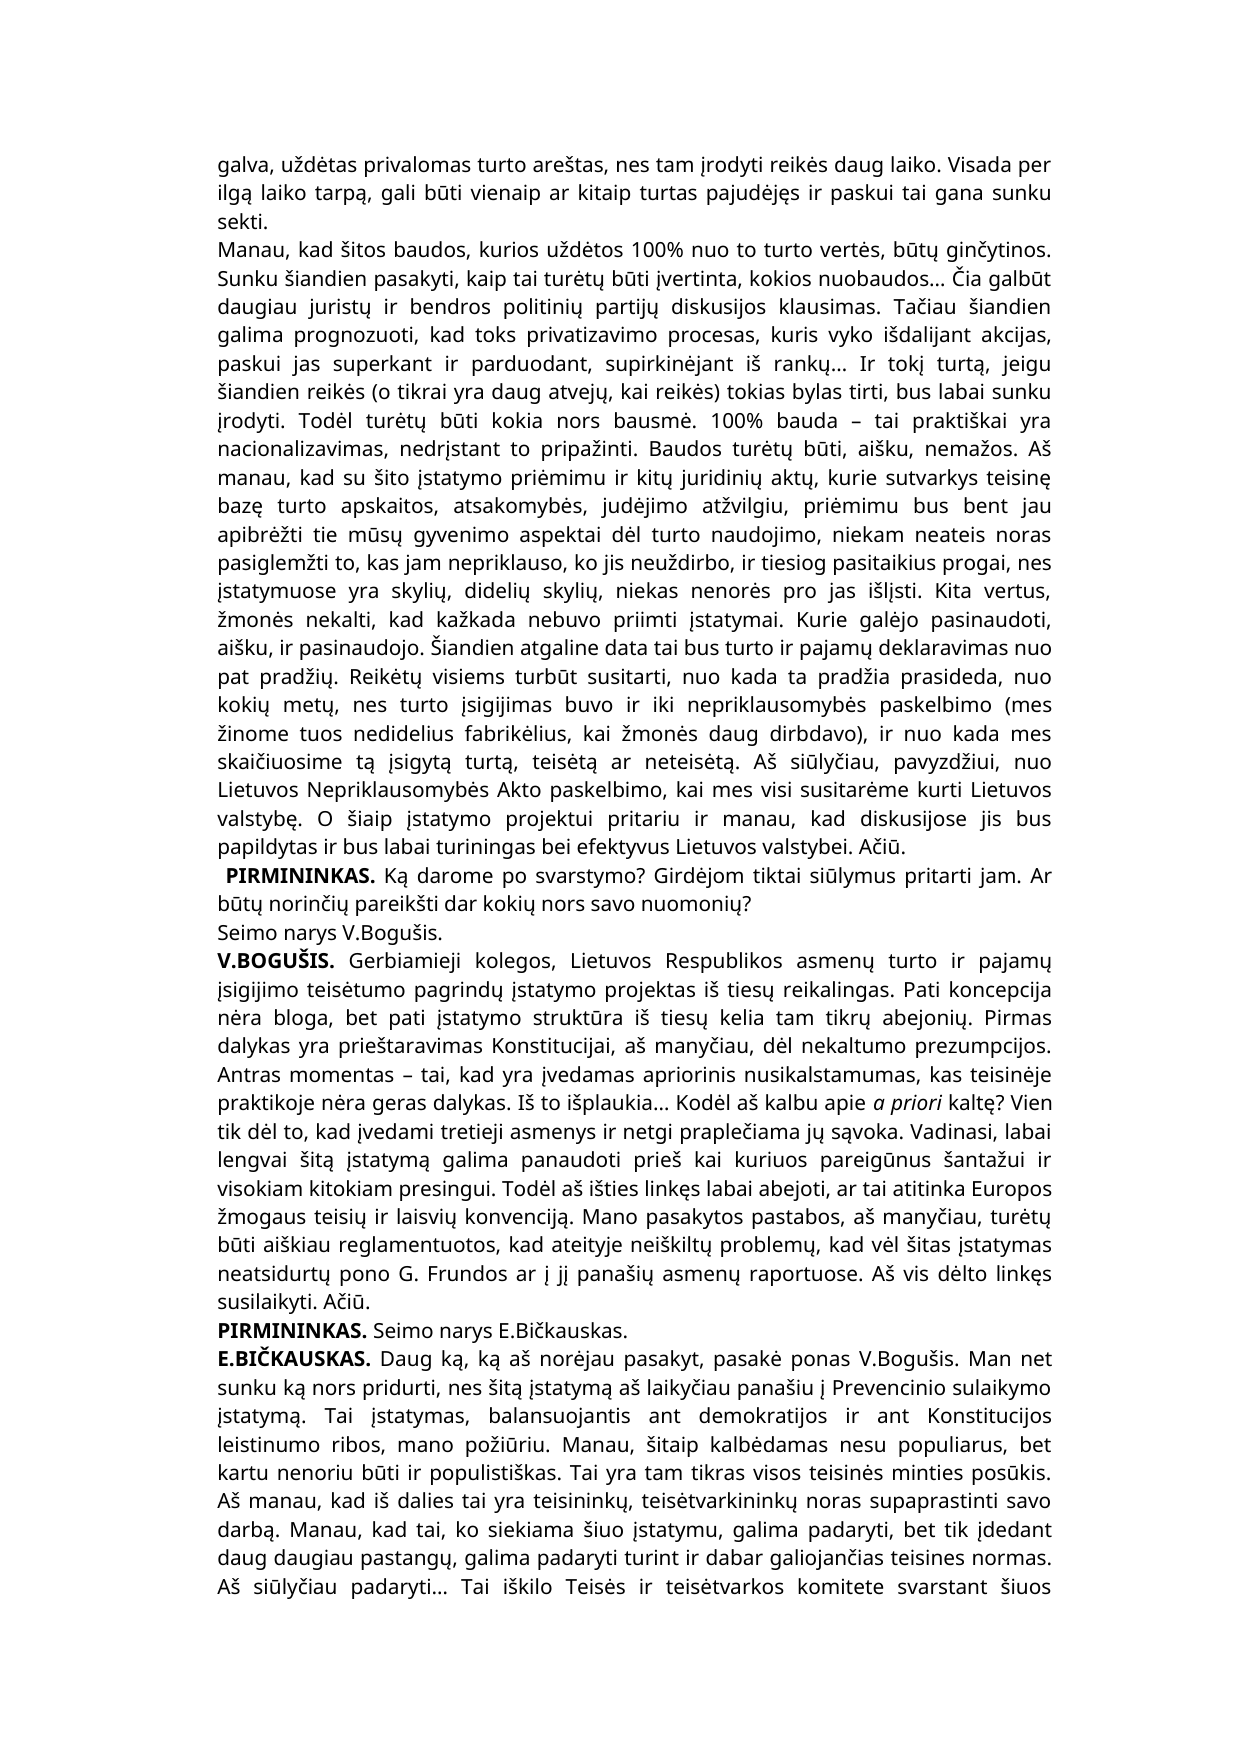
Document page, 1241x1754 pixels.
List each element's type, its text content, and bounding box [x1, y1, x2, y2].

text galva, uždėtas privalomas turto areštas, nes tam įrodyti reikės daug laiko. Visada per ilgą laiko tarpą, gali būti vienaip ar kitaip turtas pajudėjęs ir paskui tai gana sunku sekti. [217, 150, 1053, 235]
text V.BOGUŠIS. Gerbiamieji kolegos, Lietuvos Respublikos asmenų turto ir pajamų įsigijimo teisėtumo pagrindų įstatymo projektas iš tiesų reikalingas. Pati koncepcija nėra bloga, bet pati įstatymo struktūra iš tiesų kelia tam tikrų abejonių. Pirmas dalykas yra prieštaravimas Konstitucijai, aš manyčiau, dėl nekaltumo prezumpcijos. Antras momentas – tai, kad yra įvedamas apriorinis nusikalstamumas, kas teisinėje praktikoje nėra geras dalykas. Iš to išplaukia… Kodėl aš kalbu apie a priori kaltę? Vien tik dėl to, kad įvedami tretieji asmenys ir netgi praplečiama jų sąvoka. Vadinasi, labai lengvai šitą įstatymą galima panaudoti prieš kai kuriuos pareigūnus šantažui ir visokiam kitokiam presingui. Todėl aš išties linkęs labai abejoti, ar tai atitinka Europos žmogaus teisių ir laisvių konvenciją. Mano pasakytos pastabos, aš manyčiau, turėtų būti aiškiau reglamentuotos, kad ateityje neiškiltų problemų, kad vėl šitas įstatymas neatsidurtų pono G. Frundos ar į jį panašių asmenų raportuose. Aš vis dėlto linkęs susilaikyti. Ačiū. [217, 946, 1053, 1316]
text PIRMININKAS. Ką darome po svarstymo? Girdėjom tiktai siūlymus pritarti jam. Ar būtų norinčių pareikšti dar kokių nors savo nuomonių? [217, 861, 1053, 918]
text E.BIČKAUSKAS. Daug ką, ką aš norėjau pasakyt, pasakė ponas V.Bogušis. Man net sunku ką nors pridurti, nes šitą įstatymą aš laikyčiau panašiu į Prevencinio sulaikymo įstatymą. Tai įstatymas, balansuojantis ant demokratijos ir ant Konstitucijos leistinumo ribos, mano požiūriu. Manau, šitaip kalbėdamas nesu populiarus, bet kartu nenoriu būti ir populistiškas. Tai yra tam tikras visos teisinės minties posūkis. Aš manau, kad iš dalies tai yra teisininkų, teisėtvarkininkų noras supaprastinti savo darbą. Manau, kad tai, ko siekiama šiuo įstatymu, galima padaryti, bet tik įdedant daug daugiau pastangų, galima padaryti turint ir dabar galiojančias teisines normas. Aš siūlyčiau padaryti… Tai iškilo Teisės ir teisėtvarkos komitete svarstant šiuos [217, 1344, 1053, 1600]
text PIRMININKAS. Seimo narys E.Bičkauskas. [217, 1316, 1053, 1344]
text Manau, kad šitos baudos, kurios uždėtos 100% nuo to turto vertės, būtų ginčytinos. Sunku šiandien pasakyti, kaip tai turėtų būti įvertinta, kokios nuobaudos… Čia galbūt daugiau juristų ir bendros politinių partijų diskusijos klausimas. Tačiau šiandien galima prognozuoti, kad toks privatizavimo procesas, kuris vyko išdalijant akcijas, paskui jas superkant ir parduodant, supirkinėjant iš rankų… Ir tokį turtą, jeigu šiandien reikės (o tikrai yra daug atvejų, kai reikės) tokias bylas tirti, bus labai sunku įrodyti. Todėl turėtų būti kokia nors bausmė. 100% bauda – tai praktiškai yra nacionalizavimas, nedrįstant to pripažinti. Baudos turėtų būti, aišku, nemažos. Aš manau, kad su šito įstatymo priėmimu ir kitų juridinių aktų, kurie sutvarkys teisinę bazę turto apskaitos, atsakomybės, judėjimo atžvilgiu, priėmimu bus bent jau apibrėžti tie mūsų gyvenimo aspektai dėl turto naudojimo, niekam neateis noras pasiglemžti to, kas jam nepriklauso, ko jis neuždirbo, ir tiesiog pasitaikius progai, nes įstatymuose yra skylių, didelių skylių, niekas nenorės pro jas išlįsti. Kita vertus, žmonės nekalti, kad kažkada nebuvo priimti įstatymai. Kurie galėjo pasinaudoti, aišku, ir pasinaudojo. Šiandien atgaline data tai bus turto ir pajamų deklaravimas nuo pat pradžių. Reikėtų visiems turbūt susitarti, nuo kada ta pradžia prasideda, nuo kokių metų, nes turto įsigijimas buvo ir iki nepriklausomybės paskelbimo (mes žinome tuos nedidelius fabrikėlius, kai žmonės daug dirbdavo), ir nuo kada mes skaičiuosime tą įsigytą turtą, teisėtą ar neteisėtą. Aš siūlyčiau, pavyzdžiui, nuo Lietuvos Nepriklausomybės Akto paskelbimo, kai mes visi susitarėme kurti Lietuvos valstybę. O šiaip įstatymo projektui pritariu ir manau, kad diskusijose jis bus papildytas ir bus labai turiningas bei efektyvus Lietuvos valstybei. Ačiū. [217, 235, 1053, 861]
text Seimo narys V.Bogušis. [217, 918, 1053, 946]
